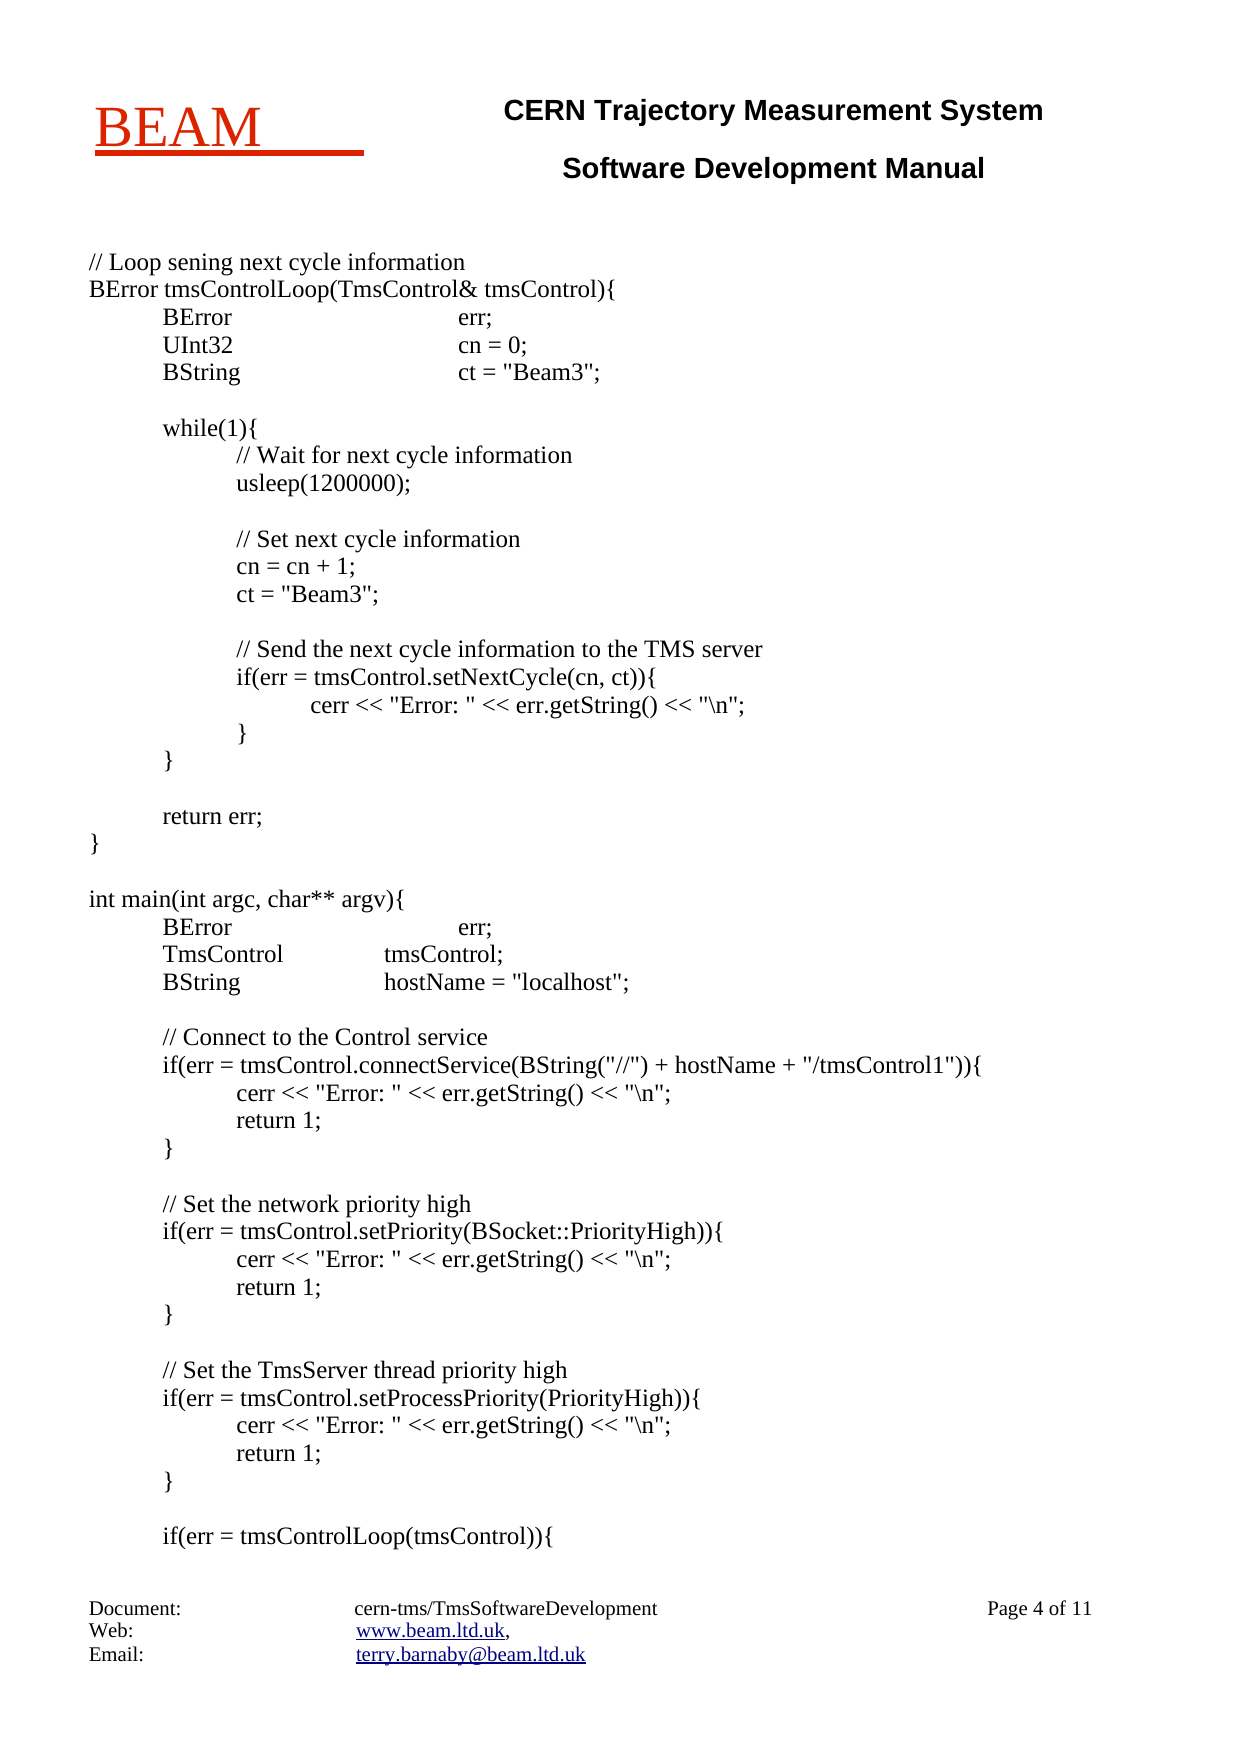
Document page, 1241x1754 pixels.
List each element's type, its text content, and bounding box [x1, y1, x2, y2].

text cerr << "Error: " << err.getString() << "\n"; [88, 1245, 1152, 1273]
text return 1; [88, 1439, 1152, 1467]
text BString hostName = "localhost"; [88, 968, 1152, 996]
text // Connect to the Control service [88, 1023, 1152, 1051]
text BError tmsControlLoop(TmsControl& tmsControl){ [88, 275, 1152, 303]
text usleep(1200000); [88, 469, 1152, 497]
text } [88, 1467, 1152, 1494]
text return 1; [88, 1273, 1152, 1301]
text cerr << "Error: " << err.getString() << "\n"; [88, 1079, 1152, 1107]
text } [88, 1301, 1152, 1328]
text cerr << "Error: " << err.getString() << "\n"; [88, 691, 1152, 719]
text BString ct = "Beam3"; [88, 358, 1152, 386]
text if(err = tmsControl.setNextCycle(cn, ct)){ [88, 663, 1152, 691]
text } [88, 829, 1152, 857]
text } [88, 746, 1152, 774]
text } [88, 1134, 1152, 1162]
text if(err = tmsControl.setProcessPriority(PriorityHigh)){ [88, 1384, 1152, 1411]
text if(err = tmsControl.setPriority(BSocket::PriorityHigh)){ [88, 1217, 1152, 1245]
text // Set next cycle information [88, 525, 1152, 552]
text } [88, 719, 1152, 746]
text BError err; [88, 303, 1152, 331]
text cn = cn + 1; [88, 552, 1152, 580]
text // Wait for next cycle information [88, 442, 1152, 469]
text // Send the next cycle information to the TMS server [88, 636, 1152, 663]
text int main(int argc, char** argv){ [88, 885, 1152, 913]
text return err; [88, 802, 1152, 829]
text // Loop sening next cycle information [88, 248, 1152, 275]
text if(err = tmsControlLoop(tmsControl)){ [88, 1522, 1152, 1550]
text cerr << "Error: " << err.getString() << "\n"; [88, 1411, 1152, 1439]
text // Set the TmsServer thread priority high [88, 1356, 1152, 1384]
text // Set the network priority high [88, 1190, 1152, 1217]
text UInt32 cn = 0; [88, 331, 1152, 358]
text return 1; [88, 1107, 1152, 1134]
text TmsControl tmsControl; [88, 940, 1152, 968]
text ct = "Beam3"; [88, 580, 1152, 608]
text if(err = tmsControl.connectService(BString("//") + hostName + "/tmsControl1")){ [88, 1051, 1152, 1079]
text BError err; [88, 913, 1152, 940]
text while(1){ [88, 414, 1152, 442]
